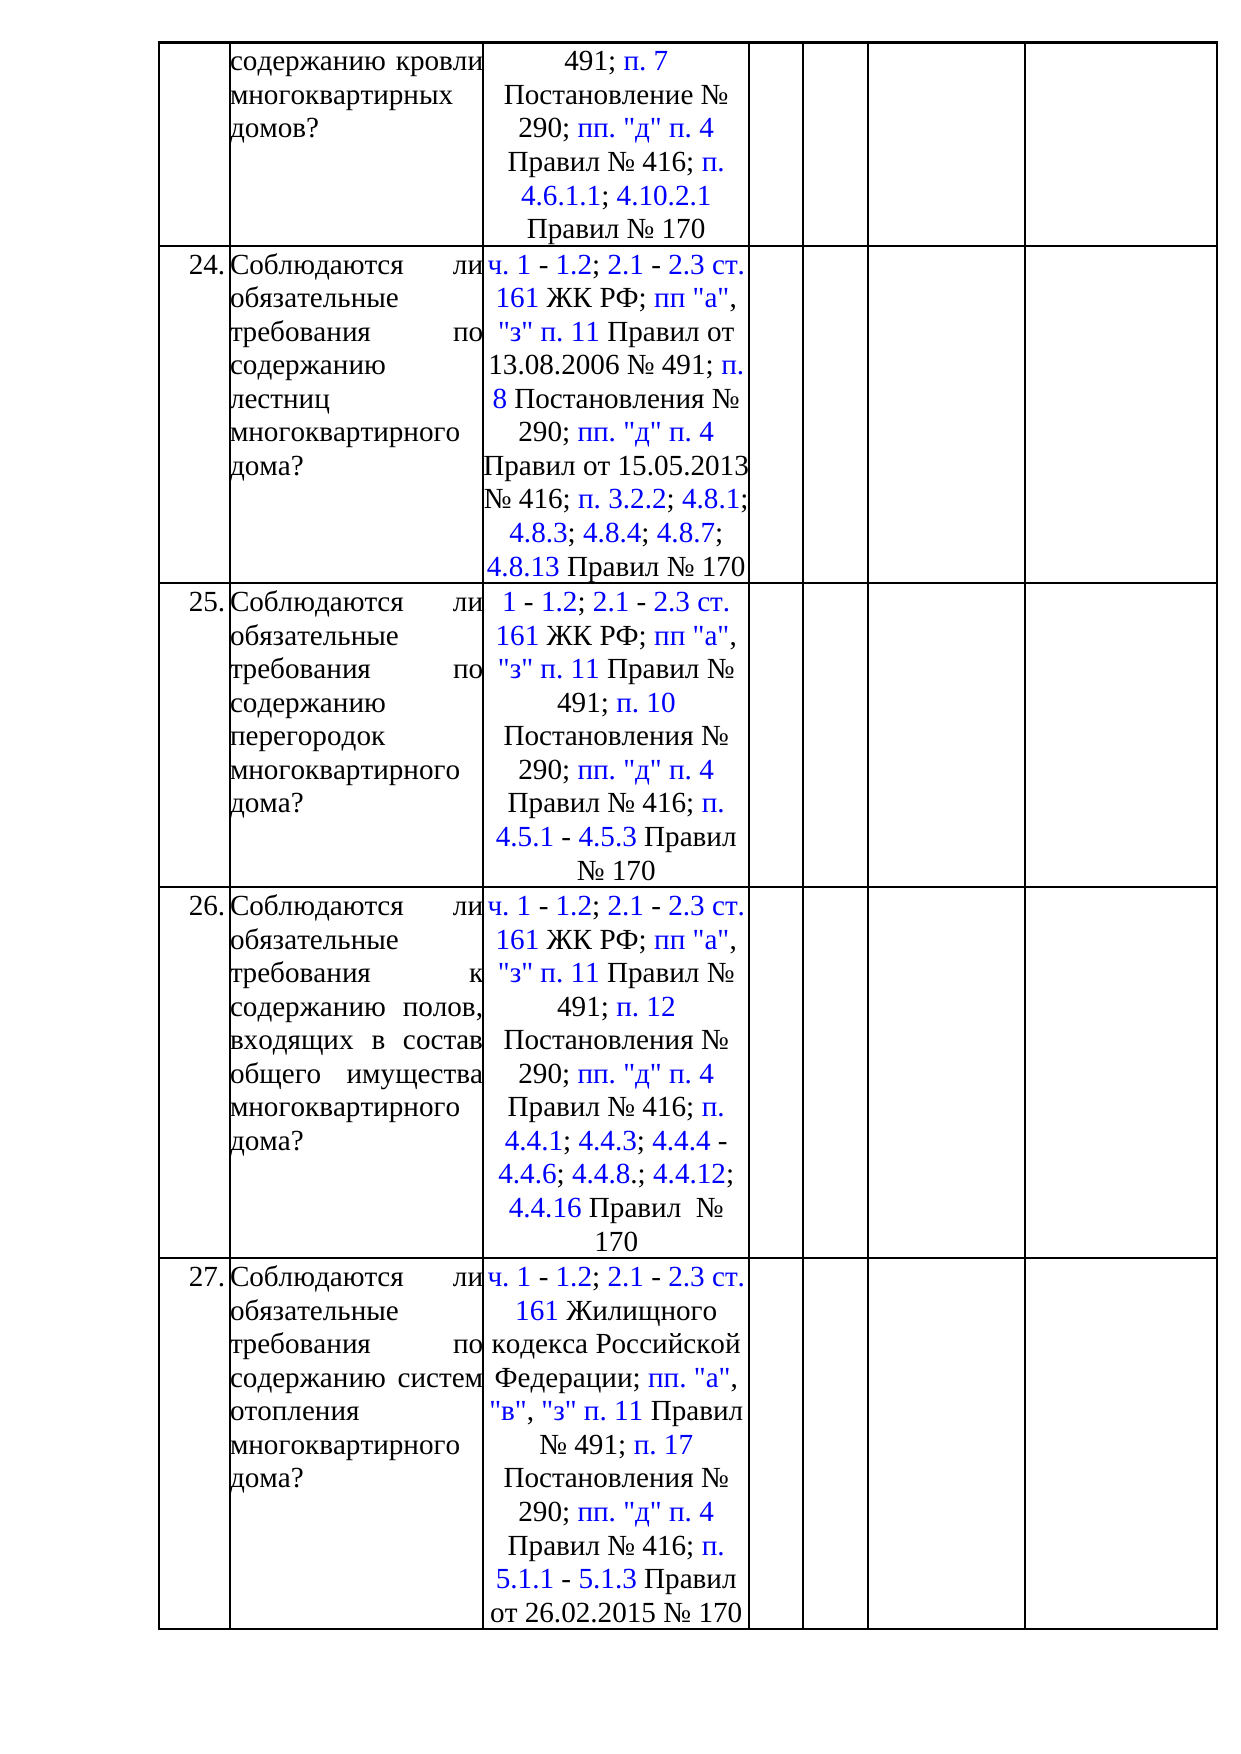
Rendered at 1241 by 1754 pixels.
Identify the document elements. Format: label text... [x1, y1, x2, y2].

table_cell ч. 1 - 1.2; 2.1 - 2.3 ст. 161 ЖК РФ; пп "а", "з" п. 11 Правил от 13.08.2006 № 491; п. 8 Постановления № 290; пп. "д" п. 4 Правил от 15.05.2013 № 416; п. 3.2.2; 4.8.1; 4.8.3; 4.8.4; 4.8.7; 4.8.13 Правил № 170 [484, 247, 748, 582]
table_cell [160, 584, 229, 886]
table_cell [804, 888, 867, 1257]
table_cell 491; п. 7 Постановление № 290; пп. "д" п. 4 Правил № 416; п. 4.6.1.1; 4.10.2.1 Правил № 170 [484, 44, 748, 245]
table_cell [804, 584, 867, 886]
table_cell [160, 1259, 229, 1628]
table_cell [869, 44, 1024, 245]
table_cell [750, 1259, 802, 1628]
table_cell [1026, 44, 1216, 245]
table_cell ч. 1 - 1.2; 2.1 - 2.3 ст. 161 Жилищного кодекса Российской Федерации; пп. "а", "в", "з" п. 11 Правил № 491; п. 17 Постановления № 290; пп. "д" п. 4 Правил № 416; п. 5.1.1 - 5.1.3 Правил от 26.02.2015 № 170 [484, 1259, 748, 1628]
table_cell [160, 888, 229, 1257]
table_cell Соблюдаются ли обязательные требования по содержанию систем отопления многоквартирного дома? [231, 1259, 482, 1628]
table_cell ч. 1 - 1.2; 2.1 - 2.3 ст. 161 ЖК РФ; пп "а", "з" п. 11 Правил № 491; п. 12 Постановления № 290; пп. "д" п. 4 Правил № 416; п. 4.4.1; 4.4.3; 4.4.4 - 4.4.6; 4.4.8.; 4.4.12; 4.4.16 Правил № 170 [484, 888, 748, 1257]
table_cell [750, 584, 802, 886]
table_cell [750, 247, 802, 582]
table_cell [869, 247, 1024, 582]
table_cell [869, 584, 1024, 886]
table_cell содержанию кровли многоквартирных домов? [231, 44, 482, 245]
table_cell 1 - 1.2; 2.1 - 2.3 ст. 161 ЖК РФ; пп "а", "з" п. 11 Правил № 491; п. 10 Постановления № 290; пп. "д" п. 4 Правил № 416; п. 4.5.1 - 4.5.3 Правил № 170 [484, 584, 748, 886]
table_cell [1026, 247, 1216, 582]
table_cell Соблюдаются ли обязательные требования по содержанию лестниц многоквартирного дома? [231, 247, 482, 582]
table_cell [160, 247, 229, 582]
table_cell [750, 888, 802, 1257]
table_cell Соблюдаются ли обязательные требования к содержанию полов, входящих в состав общего имущества многоквартирного дома? [231, 888, 482, 1257]
table_cell [750, 44, 802, 245]
table_cell [804, 44, 867, 245]
table_cell [869, 1259, 1024, 1628]
table_cell [1026, 1259, 1216, 1628]
table_cell [869, 888, 1024, 1257]
table_cell [804, 1259, 867, 1628]
table_cell Соблюдаются ли обязательные требования по содержанию перегородок многоквартирного дома? [231, 584, 482, 886]
table_cell [160, 44, 229, 245]
table_cell [1026, 584, 1216, 886]
table_cell [804, 247, 867, 582]
table_cell [1026, 888, 1216, 1257]
